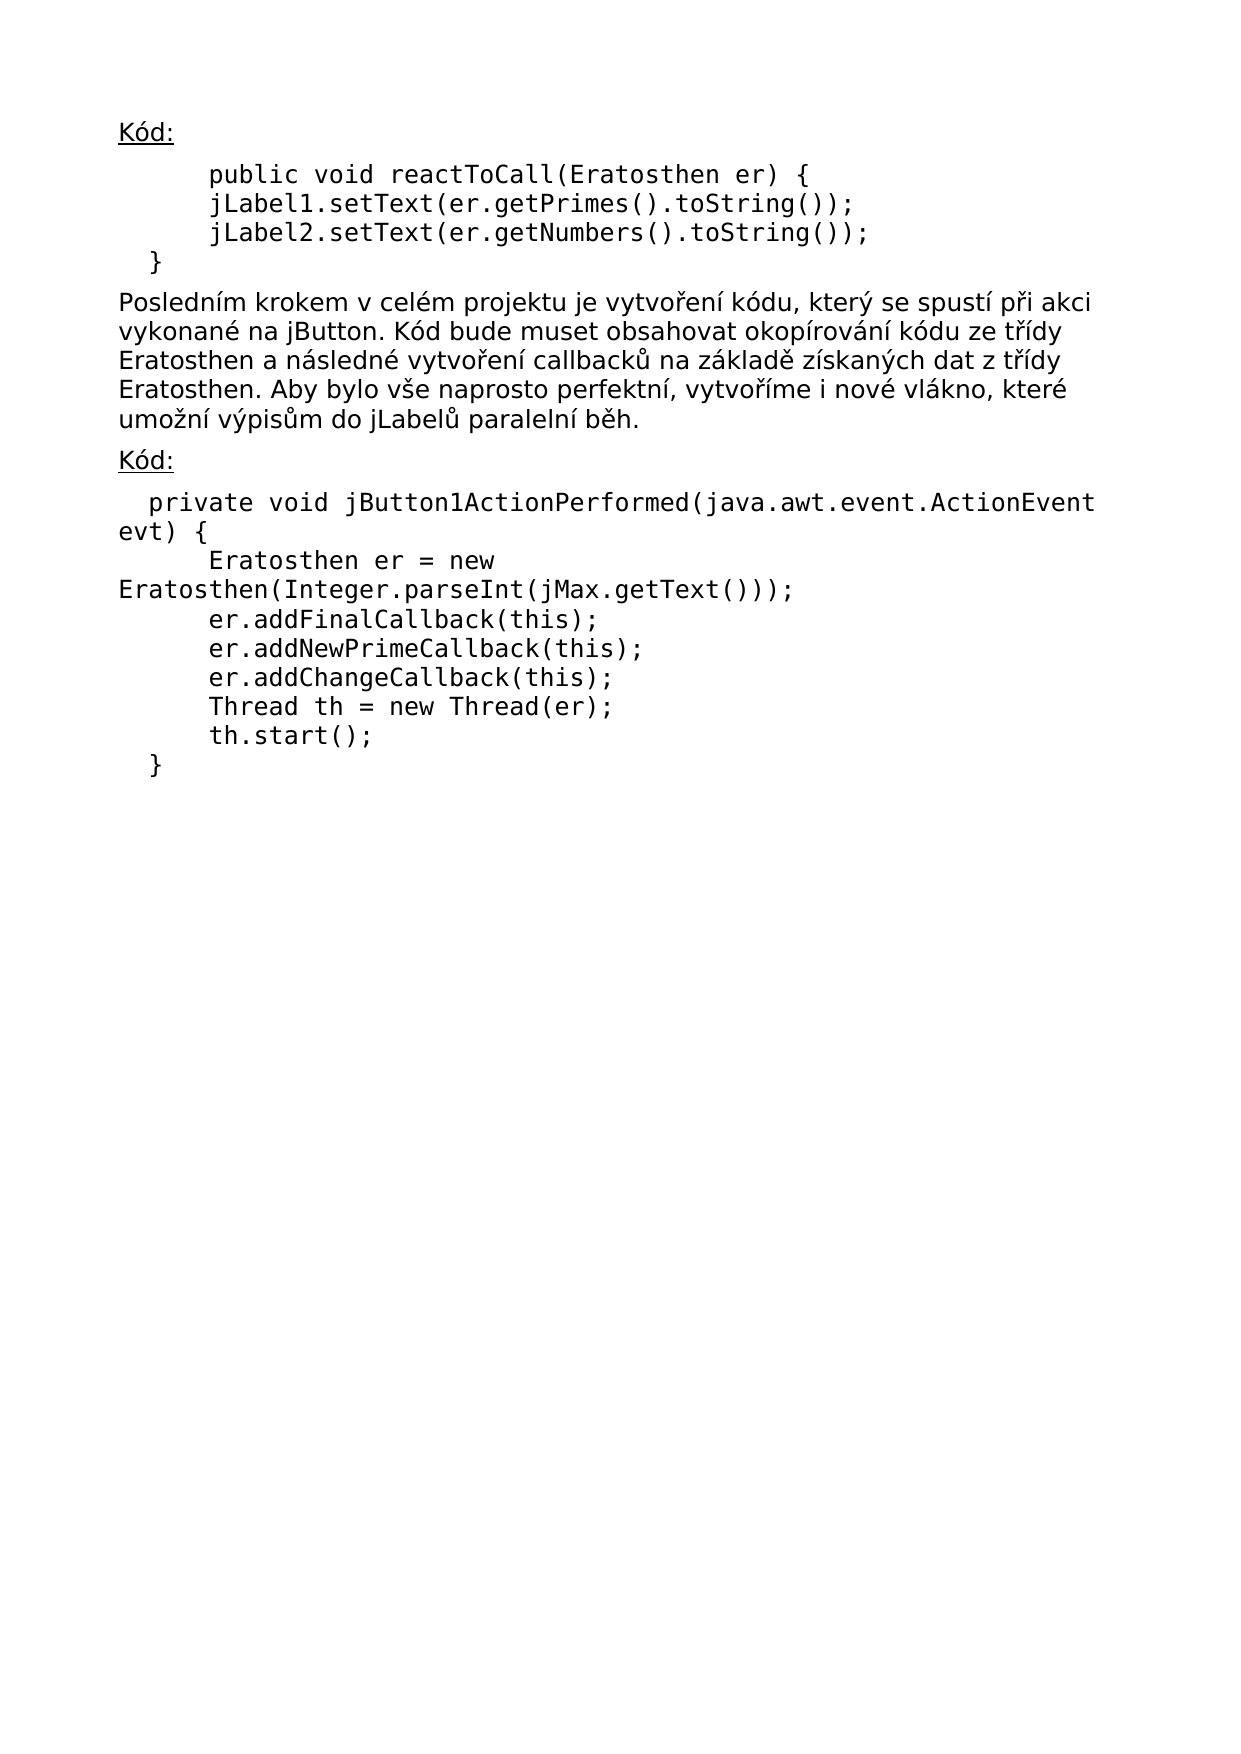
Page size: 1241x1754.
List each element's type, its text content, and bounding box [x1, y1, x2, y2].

text Posledním krokem v celém projektu je vytvoření kódu, který se spustí při akci vykonané na jButton. Kód bude muset obsahovat okopírování kódu ze třídy Eratosthen a následné vytvoření callbacků na základě získaných dat z třídy Eratosthen. Aby bylo vše naprosto perfektní, vytvoříme i nové vlákno, které umožní výpisům do jLabelů paralelní běh. [118, 288, 1122, 434]
text Kód: [118, 118, 1122, 147]
text public void reactToCall(Eratosthen er) { jLabel1.setText(er.getPrimes().toString()); jLabel2.setText(er.getNumbers().toString()); } [118, 160, 1122, 276]
text private void jButton1ActionPerformed(java.awt.event.ActionEvent evt) { Eratosthen er = new Eratosthen(Integer.parseInt(jMax.getText())); er.addFinalCallback(this); er.addNewPrimeCallback(this); er.addChangeCallback(this); Thread th = new Thread(er); th.start(); } [118, 488, 1122, 780]
text Kód: [118, 447, 1122, 476]
